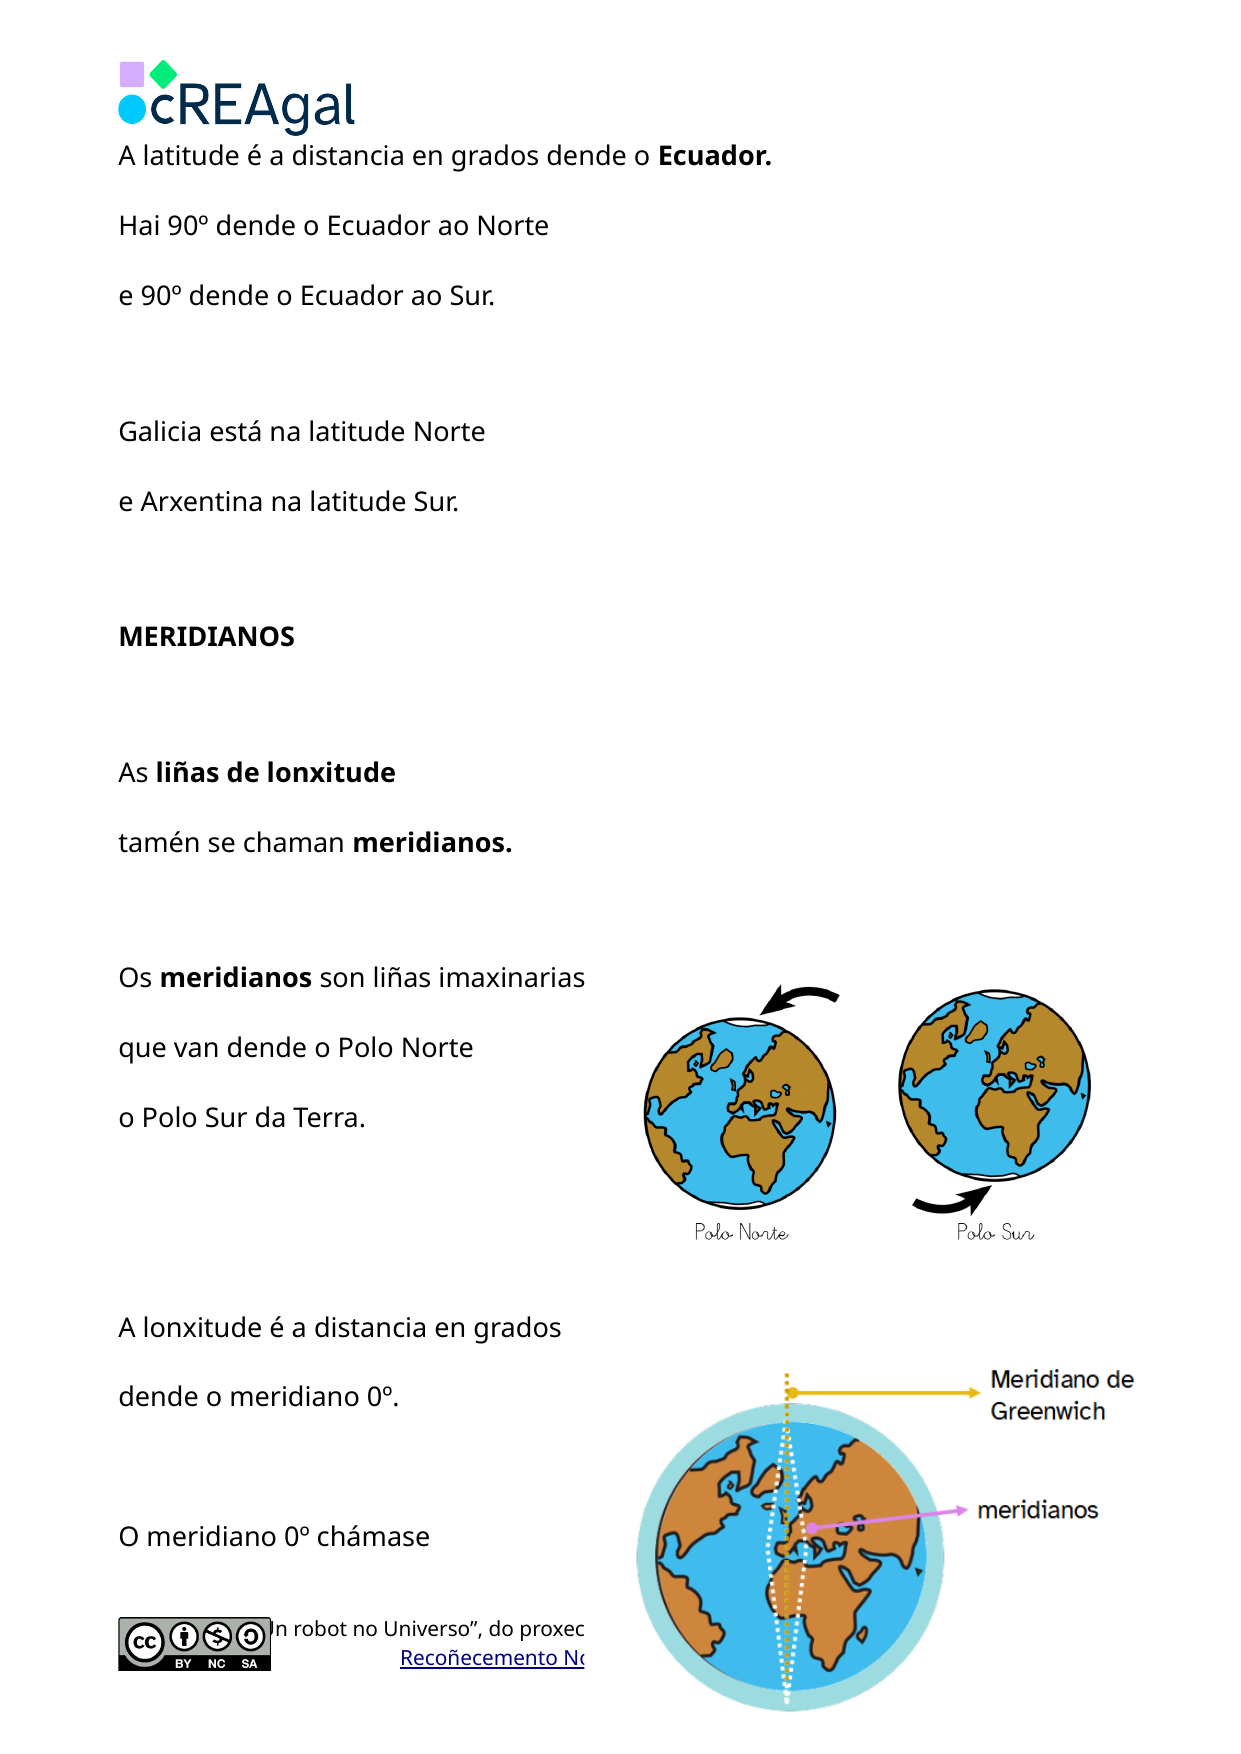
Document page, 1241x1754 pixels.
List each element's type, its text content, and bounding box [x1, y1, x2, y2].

picture [584, 1267, 1140, 1754]
text A latitude é a distancia en grados dende o Ecuador. [118, 137, 1122, 174]
text A lonxitude é a distancia en grados [118, 1308, 584, 1345]
text e 90º dende o Ecuador ao Sur. [118, 277, 1122, 313]
text As liñas de lonxitude [118, 753, 1122, 790]
text que van dende o Polo Norte [118, 1028, 609, 1065]
picture [118, 1617, 271, 1671]
text Galicia está na latitude Norte [118, 412, 1122, 449]
text O meridiano 0º chámase [118, 1518, 584, 1554]
picture [118, 60, 355, 136]
text Hai 90º dende o Ecuador ao Norte [118, 207, 1122, 244]
text MERIDIANOS [118, 618, 1122, 654]
text tamén se chaman meridianos. [118, 823, 1122, 860]
picture [609, 981, 1127, 1245]
text Os meridianos son liñas imaxinarias [118, 958, 1122, 995]
text o Polo Sur da Terra. [118, 1098, 609, 1135]
text e Arxentina na latitude Sur. [118, 482, 1122, 519]
text dende o meridiano 0º. [118, 1378, 584, 1415]
